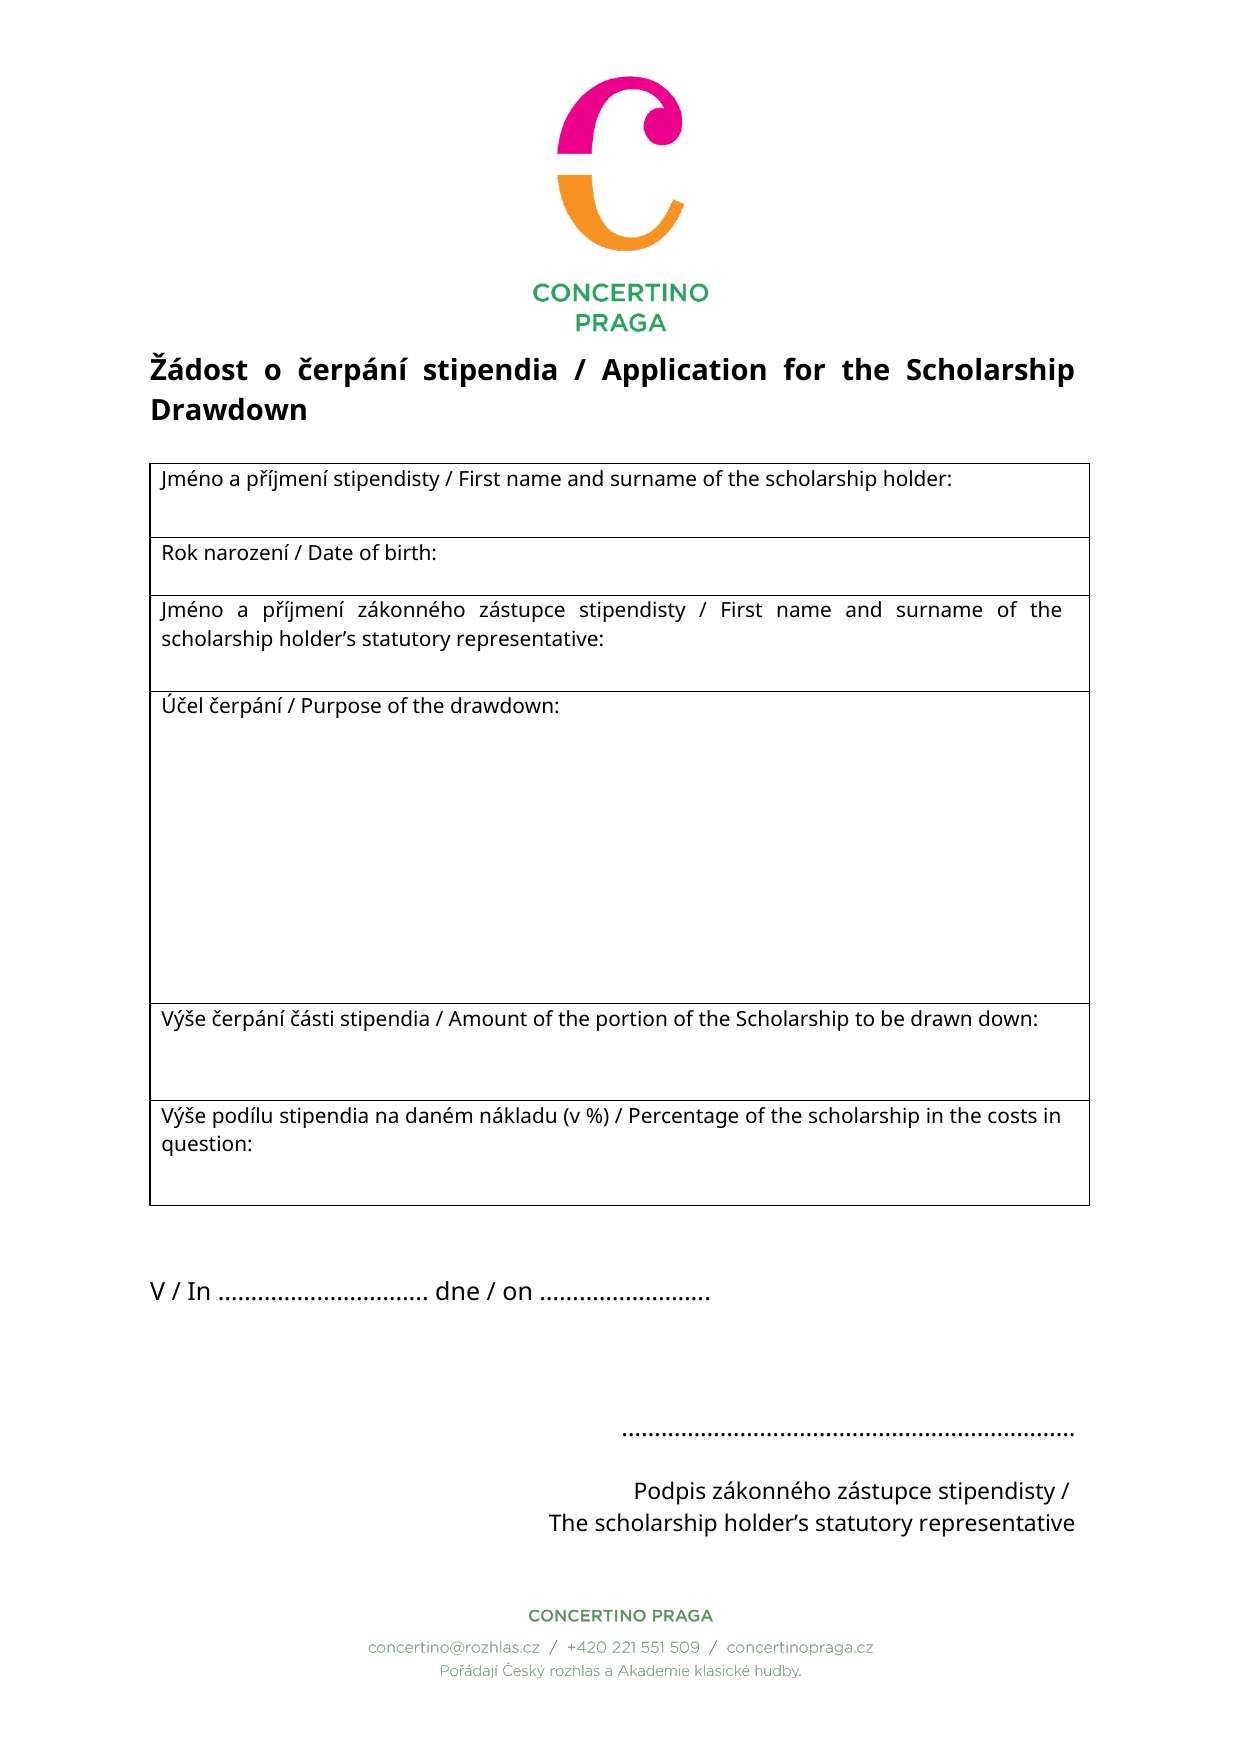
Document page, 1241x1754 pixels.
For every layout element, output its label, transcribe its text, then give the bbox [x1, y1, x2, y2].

text Podpis zákonného zástupce stipendisty / [150, 1475, 1076, 1506]
table_cell Rok narození / Date of birth: [151, 538, 1089, 594]
text Žádost o čerpání stipendia / Application for the Scholarship Drawdown [150, 192, 1076, 429]
table_header Jméno a příjmení stipendisty / First name and surname of the scholarship holder: [151, 464, 1089, 537]
text The scholarship holder’s statutory representative [150, 1506, 1076, 1538]
table_cell Výše čerpání části stipendia / Amount of the portion of the Scholarship to be drawn down: [151, 1004, 1089, 1100]
table_cell Jméno a příjmení zákonného zástupce stipendisty / First name and surname of the scholarship holder’s statutory representative: [151, 596, 1089, 691]
text V / In ………………………….. dne / on …………………….. [150, 1274, 1076, 1308]
text …………………………………………………………… [150, 1410, 1076, 1444]
table_cell Účel čerpání / Purpose of the drawdown: [151, 692, 1089, 1003]
table_cell Výše podílu stipendia na daném nákladu (v %) / Percentage of the scholarship in the costs in question: [151, 1101, 1089, 1204]
